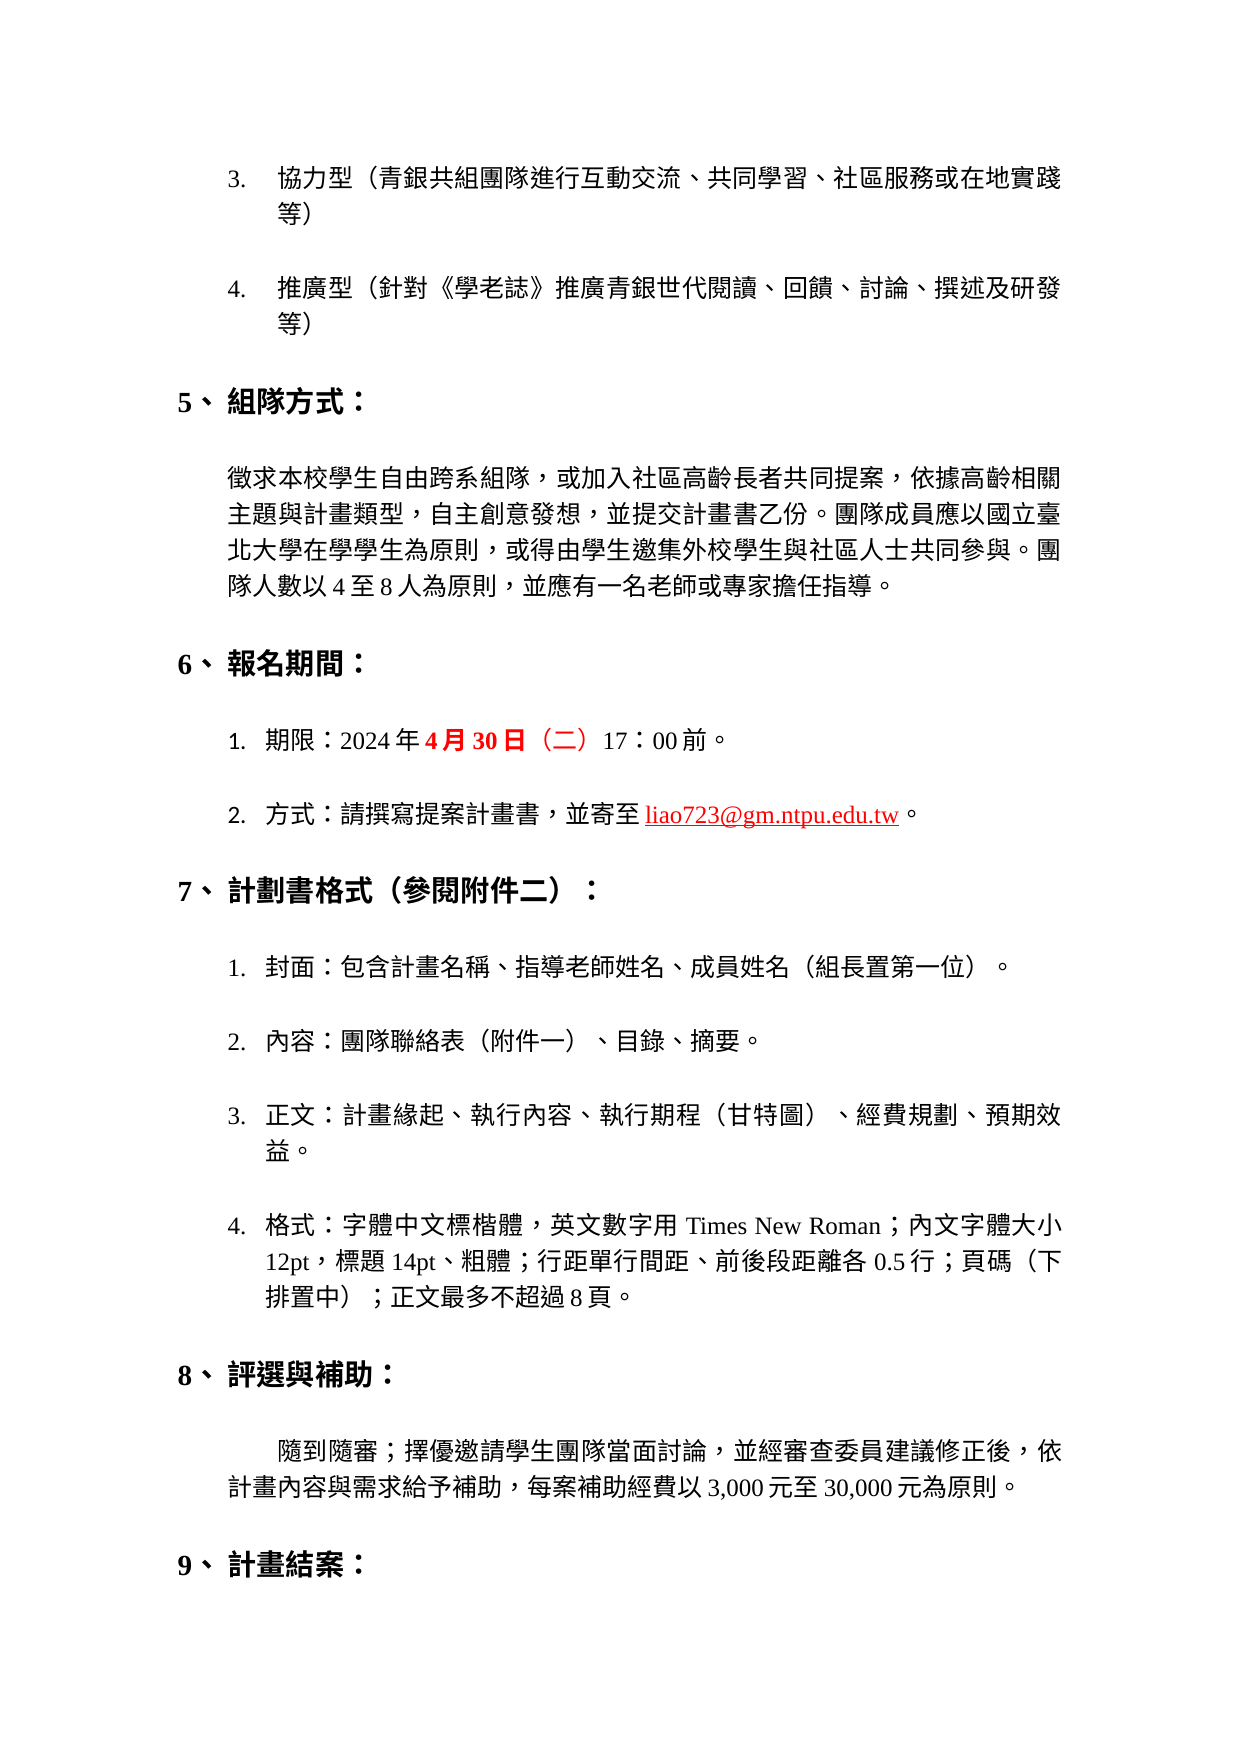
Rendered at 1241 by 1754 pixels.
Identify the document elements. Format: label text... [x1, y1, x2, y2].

list 計劃書格式（參閱附件二）： [177, 868, 1063, 910]
text 徵求本校學生自由跨系組隊，或加入社區高齡長者共同提案，依據高齡相關主題與計畫類型，自主創意發想，並提交計畫書乙份。團隊成員應以國立臺北大學在學學生為原則，或得由學生邀集外校學生與社區人士共同參與。團隊人數以4至8人為原則，並應有一名老師或專家擔任指導。 [227, 458, 1063, 603]
list 報名期間： [177, 641, 1063, 683]
list 組隊方式： [177, 378, 1063, 421]
list 評選與補助： [177, 1351, 1063, 1394]
list 推廣型（針對《學老誌》推廣青銀世代閱讀、回饋、討論、撰述及研發等） [227, 268, 1063, 341]
list 格式：字體中文標楷體，英文數字用Times New Roman；內文字體大小12pt，標題14pt、粗體；行距單行間距、前後段距離各0.5行；頁碼（下排置中）；正文最多不超過8頁。 [227, 1205, 1063, 1314]
text 隨到隨審；擇優邀請學生團隊當面討論，並經審查委員建議修正後，依計畫內容與需求給予補助，每案補助經費以3,000元至30,000元為原則。 [227, 1431, 1063, 1504]
list 協力型（青銀共組團隊進行互動交流、共同學習、社區服務或在地實踐等） [227, 158, 1063, 231]
list 正文：計畫緣起、執行內容、執行期程（甘特圖）、經費規劃、預期效益。 [227, 1095, 1063, 1168]
list 計畫結案： [177, 1541, 1063, 1583]
list 期限：2024年4月30日（二）17：00前。 [227, 720, 1063, 757]
list 封面：包含計畫名稱、指導老師姓名、成員姓名（組長置第一位）。 [227, 948, 1063, 984]
list 方式：請撰寫提案計畫書，並寄至liao723@gm.ntpu.edu.tw。 [227, 794, 1063, 830]
list 內容：團隊聯絡表（附件一）、目錄、摘要。 [227, 1021, 1063, 1058]
